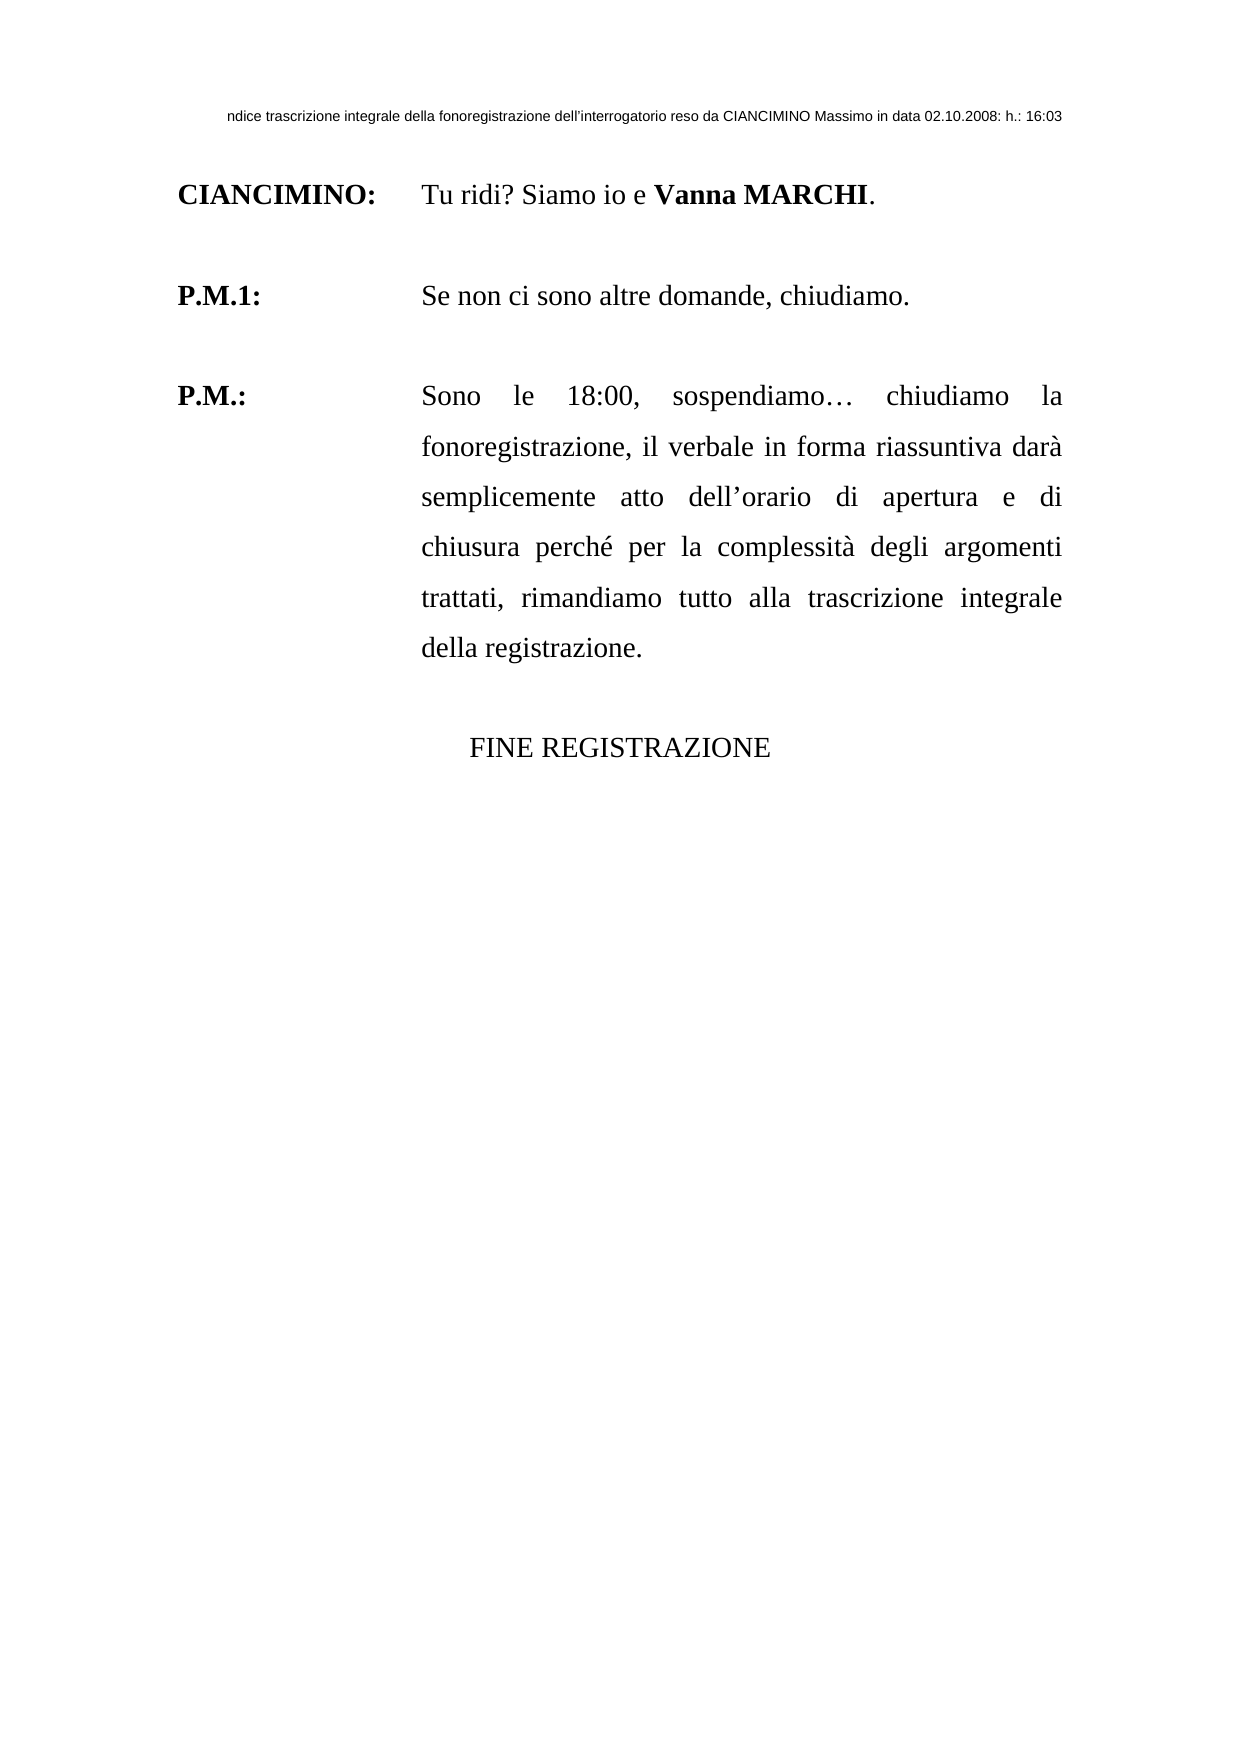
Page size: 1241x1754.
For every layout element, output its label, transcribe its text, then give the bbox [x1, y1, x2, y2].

text CIANCIMINO: Tu ridi? Siamo io e Vanna MARCHI. [177, 177, 1063, 211]
text FINE REGISTRAZIONE [177, 731, 1063, 764]
text P.M.: Sono le 18:00, sospendiamo… chiudiamo la fonoregistrazione, il verbale in forma riassuntiva darà semplicemente atto dell’orario di apertura e di chiusura perché per la complessità degli argomenti trattati, rimandiamo tutto alla trascrizione integrale della registrazione. [177, 378, 1063, 663]
text P.M.1: Se non ci sono altre domande, chiudiamo. [177, 278, 1063, 311]
